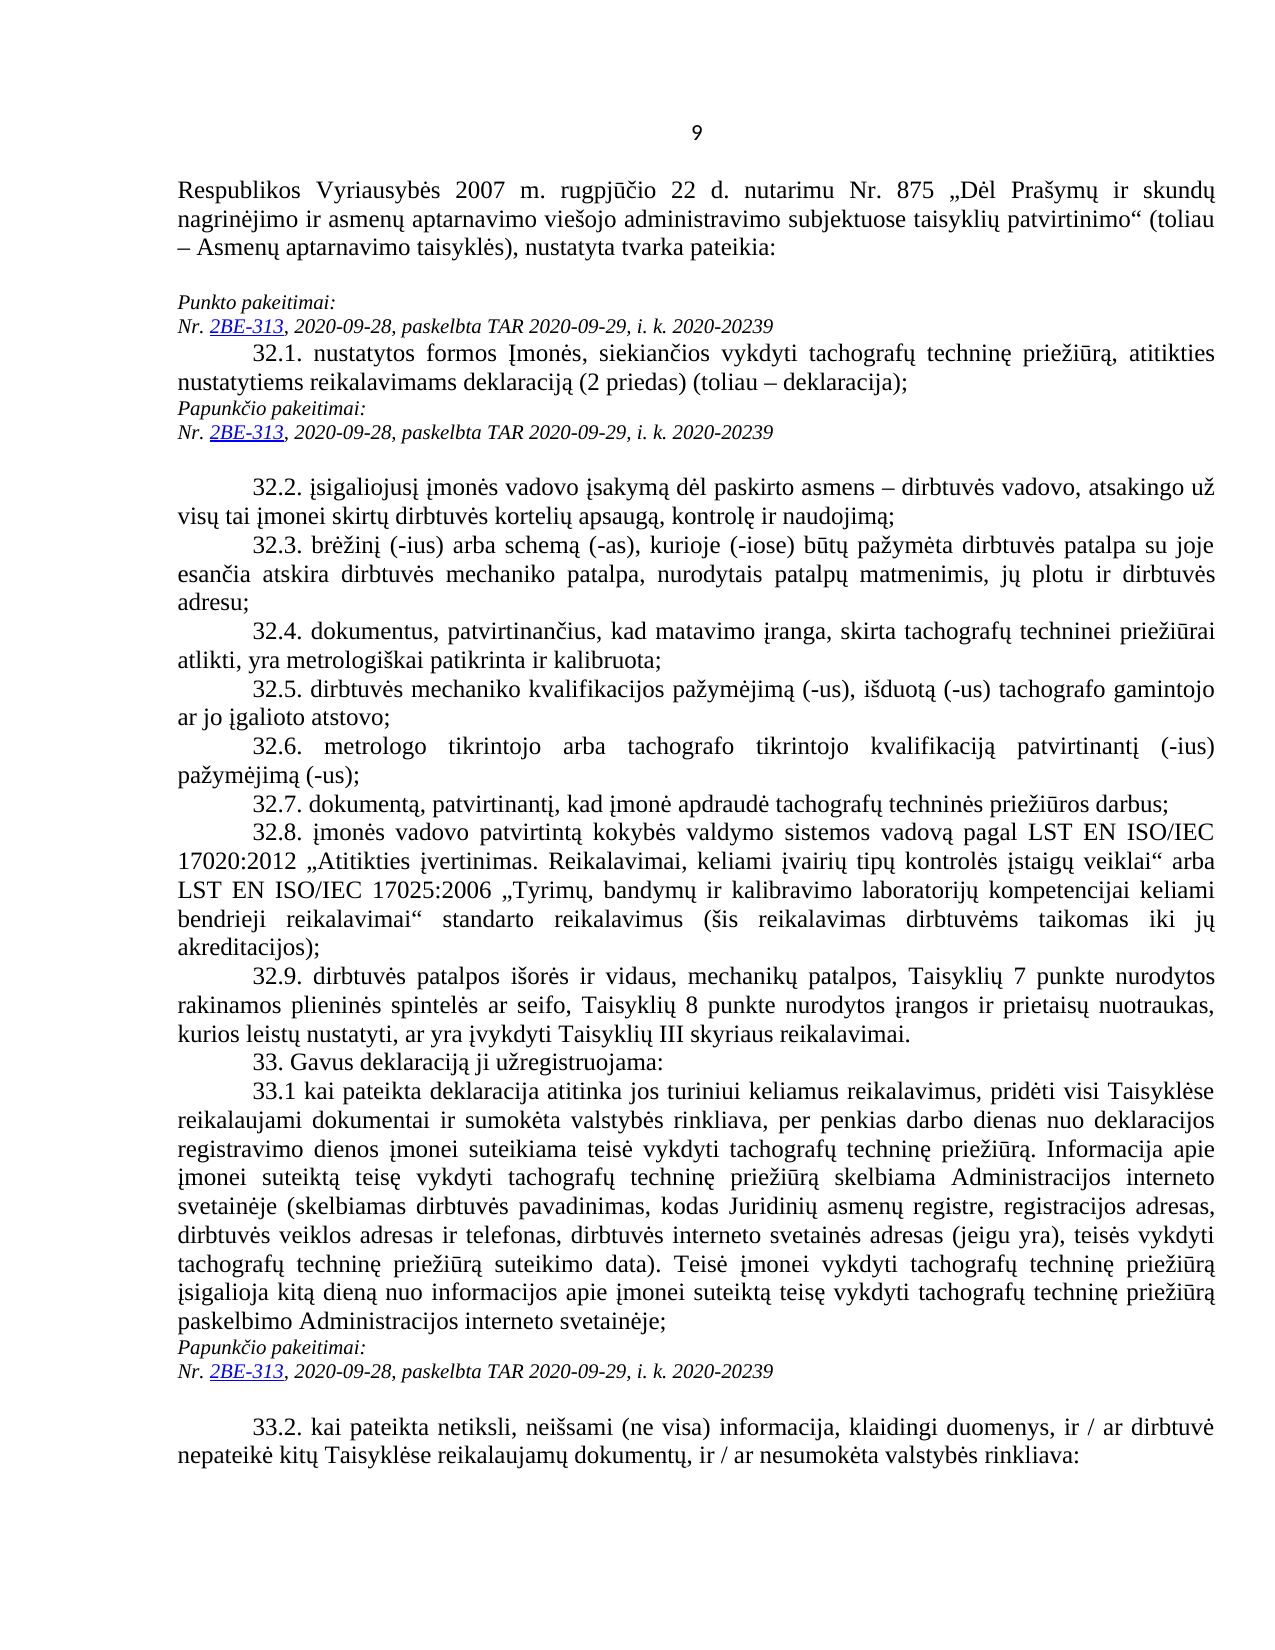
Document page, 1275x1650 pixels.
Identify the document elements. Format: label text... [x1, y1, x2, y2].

text 33.2. kai pateikta netiksli, neišsami (ne visa) informacija, klaidingi duomenys, ir / ar dirbtuvė nepateikė kitų Taisyklėse reikalaujamų dokumentų, ir / ar nesumokėta valstybės rinkliava: [177, 1412, 1216, 1469]
text 33.1 kai pateikta deklaracija atitinka jos turiniui keliamus reikalavimus, pridėti visi Taisyklėse reikalaujami dokumentai ir sumokėta valstybės rinkliava, per penkias darbo dienas nuo deklaracijos registravimo dienos įmonei suteikiama teisė vykdyti tachografų techninę priežiūrą. Informacija apie įmonei suteiktą teisę vykdyti tachografų techninę priežiūrą skelbiama Administracijos interneto svetainėje (skelbiamas dirbtuvės pavadinimas, kodas Juridinių asmenų registre, registracijos adresas, dirbtuvės veiklos adresas ir telefonas, dirbtuvės interneto svetainės adresas (jeigu yra), teisės vykdyti tachografų techninę priežiūrą suteikimo data). Teisė įmonei vykdyti tachografų techninę priežiūrą įsigalioja kitą dieną nuo informacijos apie įmonei suteiktą teisę vykdyti tachografų techninę priežiūrą paskelbimo Administracijos interneto svetainėje; [177, 1076, 1216, 1335]
text Respublikos Vyriausybės 2007 m. rugpjūčio 22 d. nutarimu Nr. 875 „Dėl Prašymų ir skundų nagrinėjimo ir asmenų aptarnavimo viešojo administravimo subjektuose taisyklių patvirtinimo“ (toliau – Asmenų aptarnavimo taisyklės), nustatyta tvarka pateikia: [177, 175, 1216, 261]
text 32.3. brėžinį (-ius) arba schemą (-as), kurioje (-iose) būtų pažymėta dirbtuvės patalpa su joje esančia atskira dirbtuvės mechaniko patalpa, nurodytais patalpų matmenimis, jų plotu ir dirbtuvės adresu; [177, 530, 1216, 616]
text 32.1. nustatytos formos Įmonės, siekiančios vykdyti tachografų techninę priežiūrą, atitikties nustatytiems reikalavimams deklaraciją (2 priedas) (toliau – deklaracija); [177, 338, 1216, 396]
text 32.7. dokumentą, patvirtinantį, kad įmonė apdraudė tachografų techninės priežiūros darbus; [177, 789, 1216, 817]
text 33. Gavus deklaraciją ji užregistruojama: [177, 1047, 1216, 1076]
text 32.2. įsigaliojusį įmonės vadovo įsakymą dėl paskirto asmens – dirbtuvės vadovo, atsakingo už visų tai įmonei skirtų dirbtuvės kortelių apsaugą, kontrolę ir naudojimą; [177, 472, 1216, 530]
text 32.9. dirbtuvės patalpos išorės ir vidaus, mechanikų patalpos, Taisyklių 7 punkte nurodytos rakinamos plieninės spintelės ar seifo, Taisyklių 8 punkte nurodytos įrangos ir prietaisų nuotraukas, kurios leistų nustatyti, ar yra įvykdyti Taisyklių III skyriaus reikalavimai. [177, 961, 1216, 1047]
text 32.6. metrologo tikrintojo arba tachografo tikrintojo kvalifikaciją patvirtinantį (-ius) pažymėjimą (-us); [177, 731, 1216, 789]
text Papunkčio pakeitimai: [177, 396, 1216, 419]
text 32.5. dirbtuvės mechaniko kvalifikacijos pažymėjimą (-us), išduotą (-us) tachografo gamintojo ar jo įgalioto atstovo; [177, 674, 1216, 731]
text Nr. 2BE-313, 2020-09-28, paskelbta TAR 2020-09-29, i. k. 2020-20239 [177, 1359, 1216, 1383]
text Papunkčio pakeitimai: [177, 1335, 1216, 1359]
text 32.4. dokumentus, patvirtinančius, kad matavimo įranga, skirta tachografų techninei priežiūrai atlikti, yra metrologiškai patikrinta ir kalibruota; [177, 616, 1216, 674]
text 32.8. įmonės vadovo patvirtintą kokybės valdymo sistemos vadovą pagal LST EN ISO/IEC 17020:2012 „Atitikties įvertinimas. Reikalavimai, keliami įvairių tipų kontrolės įstaigų veiklai“ arba LST EN ISO/IEC 17025:2006 „Tyrimų, bandymų ir kalibravimo laboratorijų kompetencijai keliami bendrieji reikalavimai“ standarto reikalavimus (šis reikalavimas dirbtuvėms taikomas iki jų akreditacijos); [177, 817, 1216, 961]
text Nr. 2BE-313, 2020-09-28, paskelbta TAR 2020-09-29, i. k. 2020-20239 [177, 419, 1216, 444]
text Nr. 2BE-313, 2020-09-28, paskelbta TAR 2020-09-29, i. k. 2020-20239 [177, 314, 1216, 338]
text Punkto pakeitimai: [177, 290, 1216, 314]
